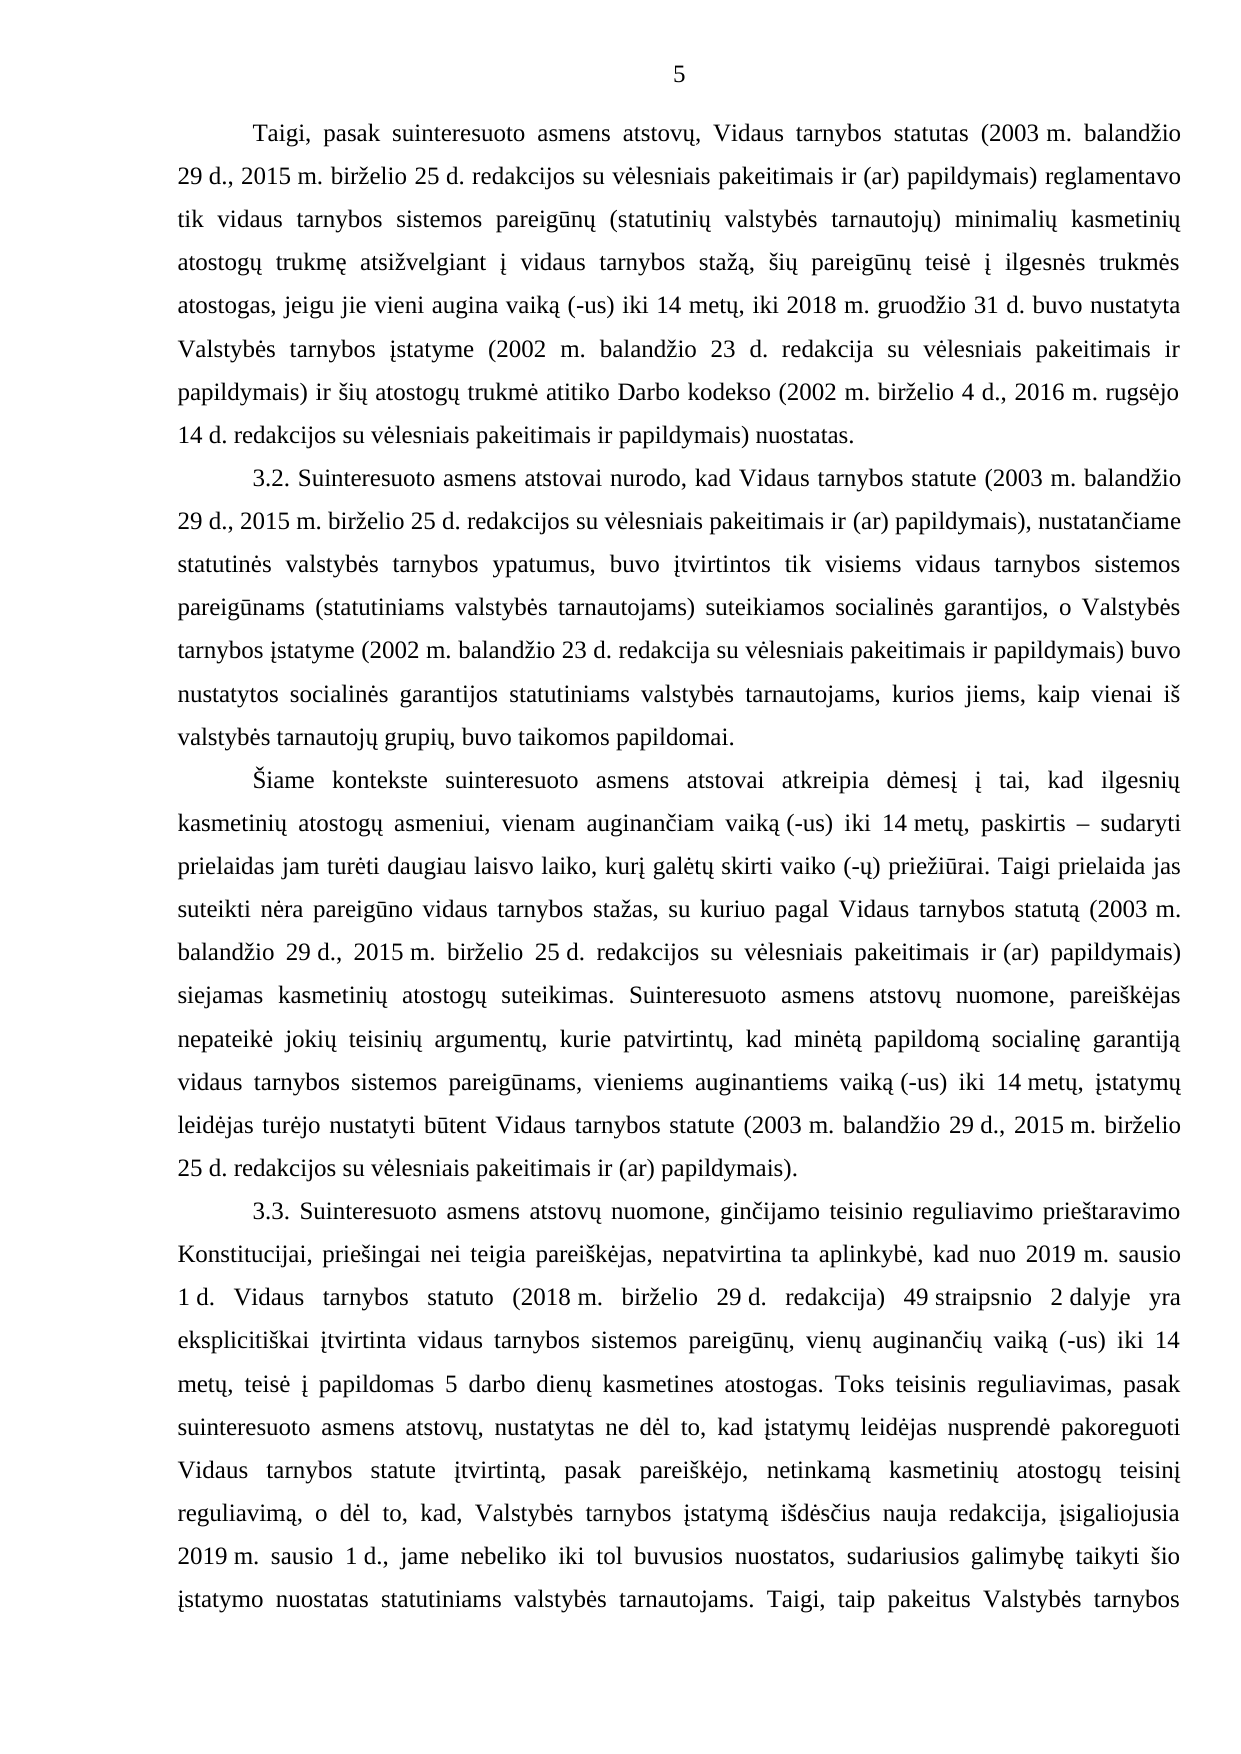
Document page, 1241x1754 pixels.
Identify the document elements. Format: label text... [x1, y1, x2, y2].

text Taigi, pasak suinteresuoto asmens atstovų, Vidaus tarnybos statutas (2003 m. balandžio 29 d., 2015 m. birželio 25 d. redakcijos su vėlesniais pakeitimais ir (ar) papildymais) reglamentavo tik vidaus tarnybos sistemos pareigūnų (statutinių valstybės tarnautojų) minimalių kasmetinių atostogų trukmę atsižvelgiant į vidaus tarnybos stažą, šių pareigūnų teisė į ilgesnės trukmės atostogas, jeigu jie vieni augina vaiką (-us) iki 14 metų, iki 2018 m. gruodžio 31 d. buvo nustatyta Valstybės tarnybos įstatyme (2002 m. balandžio 23 d. redakcija su vėlesniais pakeitimais ir papildymais) ir šių atostogų trukmė atitiko Darbo kodekso (2002 m. birželio 4 d., 2016 m. rugsėjo 14 d. redakcijos su vėlesniais pakeitimais ir papildymais) nuostatas. [177, 118, 1181, 449]
text 3.2. Suinteresuoto asmens atstovai nurodo, kad Vidaus tarnybos statute (2003 m. balandžio 29 d., 2015 m. birželio 25 d. redakcijos su vėlesniais pakeitimais ir (ar) papildymais), nustatančiame statutinės valstybės tarnybos ypatumus, buvo įtvirtintos tik visiems vidaus tarnybos sistemos pareigūnams (statutiniams valstybės tarnautojams) suteikiamos socialinės garantijos, o Valstybės tarnybos įstatyme (2002 m. balandžio 23 d. redakcija su vėlesniais pakeitimais ir papildymais) buvo nustatytos socialinės garantijos statutiniams valstybės tarnautojams, kurios jiems, kaip vienai iš valstybės tarnautojų grupių, buvo taikomos papildomai. [177, 463, 1181, 751]
text 3.3. Suinteresuoto asmens atstovų nuomone, ginčijamo teisinio reguliavimo prieštaravimo Konstitucijai, priešingai nei teigia pareiškėjas, nepatvirtina ta aplinkybė, kad nuo 2019 m. sausio 1 d. Vidaus tarnybos statuto (2018 m. birželio 29 d. redakcija) 49 straipsnio 2 dalyje yra eksplicitiškai įtvirtinta vidaus tarnybos sistemos pareigūnų, vienų auginančių vaiką (-us) iki 14 metų, teisė į papildomas 5 darbo dienų kasmetines atostogas. Toks teisinis reguliavimas, pasak suinteresuoto asmens atstovų, nustatytas ne dėl to, kad įstatymų leidėjas nusprendė pakoreguoti Vidaus tarnybos statute įtvirtintą, pasak pareiškėjo, netinkamą kasmetinių atostogų teisinį reguliavimą, o dėl to, kad, Valstybės tarnybos įstatymą išdėsčius nauja redakcija, įsigaliojusia 2019 m. sausio 1 d., jame nebeliko iki tol buvusios nuostatos, sudariusios galimybę taikyti šio įstatymo nuostatas statutiniams valstybės tarnautojams. Taigi, taip pakeitus Valstybės tarnybos [177, 1196, 1181, 1613]
text Šiame kontekste suinteresuoto asmens atstovai atkreipia dėmesį į tai, kad ilgesnių kasmetinių atostogų asmeniui, vienam auginančiam vaiką (-us) iki 14 metų, paskirtis – sudaryti prielaidas jam turėti daugiau laisvo laiko, kurį galėtų skirti vaiko (-ų) priežiūrai. Taigi prielaida jas suteikti nėra pareigūno vidaus tarnybos stažas, su kuriuo pagal Vidaus tarnybos statutą (2003 m. balandžio 29 d., 2015 m. birželio 25 d. redakcijos su vėlesniais pakeitimais ir (ar) papildymais) siejamas kasmetinių atostogų suteikimas. Suinteresuoto asmens atstovų nuomone, pareiškėjas nepateikė jokių teisinių argumentų, kurie patvirtintų, kad minėtą papildomą socialinę garantiją vidaus tarnybos sistemos pareigūnams, vieniems auginantiems vaiką (-us) iki 14 metų, įstatymų leidėjas turėjo nustatyti būtent Vidaus tarnybos statute (2003 m. balandžio 29 d., 2015 m. birželio 25 d. redakcijos su vėlesniais pakeitimais ir (ar) papildymais). [177, 765, 1181, 1182]
